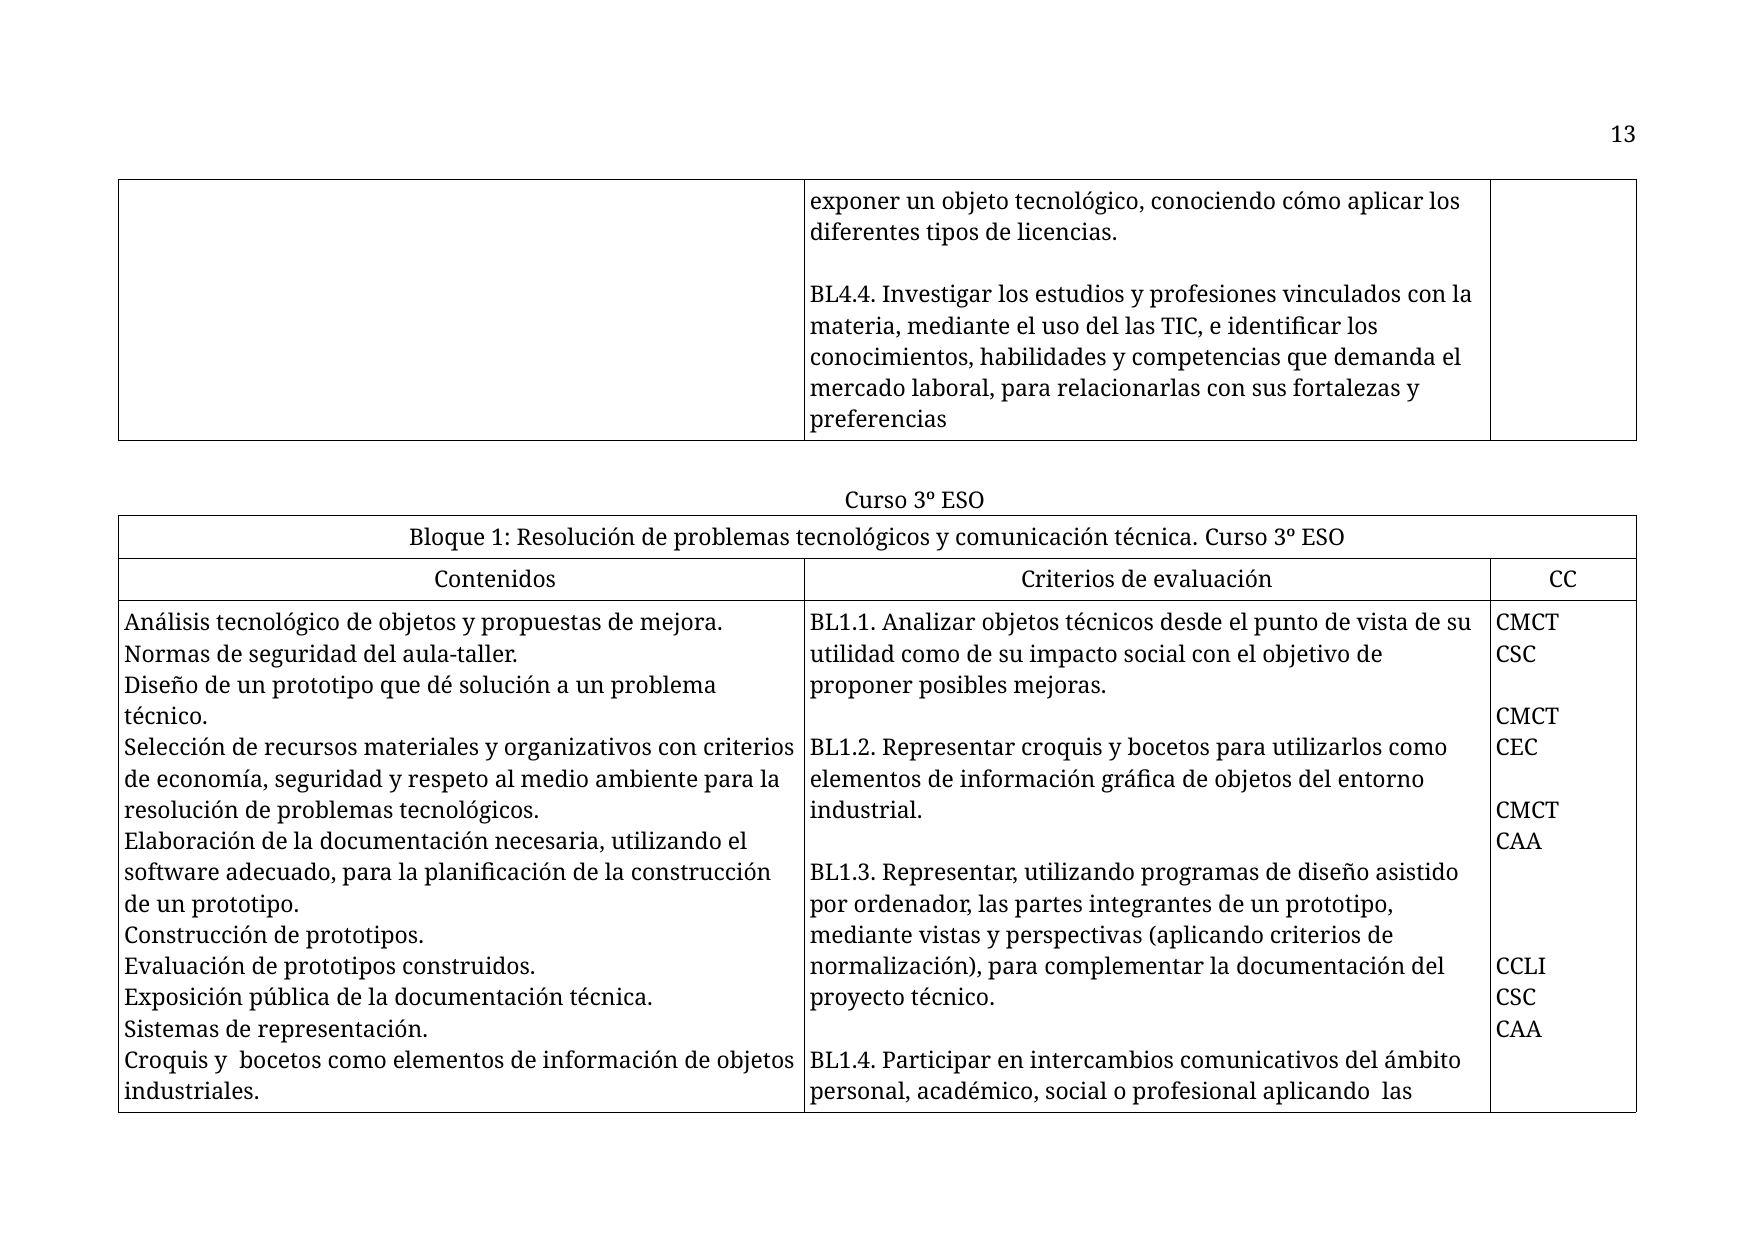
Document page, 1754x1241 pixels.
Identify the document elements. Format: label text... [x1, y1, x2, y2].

table_cell [119, 180, 804, 440]
table_cell [1491, 180, 1636, 440]
table_header Bloque 1: Resolución de problemas tecnológicos y comunicación técnica. Curso 3º ESO [119, 516, 1636, 558]
subtitle Curso 3º ESO [193, 483, 1636, 515]
table_cell CMCT CSC CMCT CEC CMCT CAA CCLI CSC CAA [1491, 601, 1636, 1112]
table_cell CC [1491, 559, 1636, 600]
table_cell BL1.1. Analizar objetos técnicos desde el punto de vista de su utilidad como de su impacto social con el objetivo de proponer posibles mejoras. BL1.2. Representar croquis y bocetos para utilizarlos como elementos de información gráfica de objetos del entorno industrial. BL1.3. Representar, utilizando programas de diseño asistido por ordenador, las partes integrantes de un prototipo, mediante vistas y perspectivas (aplicando criterios de normalización), para complementar la documentación del proyecto técnico. BL1.4. Participar en intercambios comunicativos del ámbito personal, académico, social o profesional aplicando las [805, 601, 1490, 1112]
table_cell Análisis tecnológico de objetos y propuestas de mejora. Normas de seguridad del aula-taller. Diseño de un prototipo que dé solución a un problema técnico. Selección de recursos materiales y organizativos con criterios de economía, seguridad y respeto al medio ambiente para la resolución de problemas tecnológicos. Elaboración de la documentación necesaria, utilizando el software adecuado, para la planificación de la construcción de un prototipo. Construcción de prototipos. Evaluación de prototipos construidos. Exposición pública de la documentación técnica. Sistemas de representación. Croquis y bocetos como elementos de información de objetos industriales. [119, 601, 804, 1112]
table_cell exponer un objeto tecnológico, conociendo cómo aplicar los diferentes tipos de licencias. BL4.4. Investigar los estudios y profesiones vinculados con la materia, mediante el uso del las TIC, e identificar los conocimientos, habilidades y competencias que demanda el mercado laboral, para relacionarlas con sus fortalezas y preferencias [805, 180, 1490, 440]
table_cell Criterios de evaluación [805, 559, 1490, 600]
table_cell Contenidos [119, 559, 804, 600]
